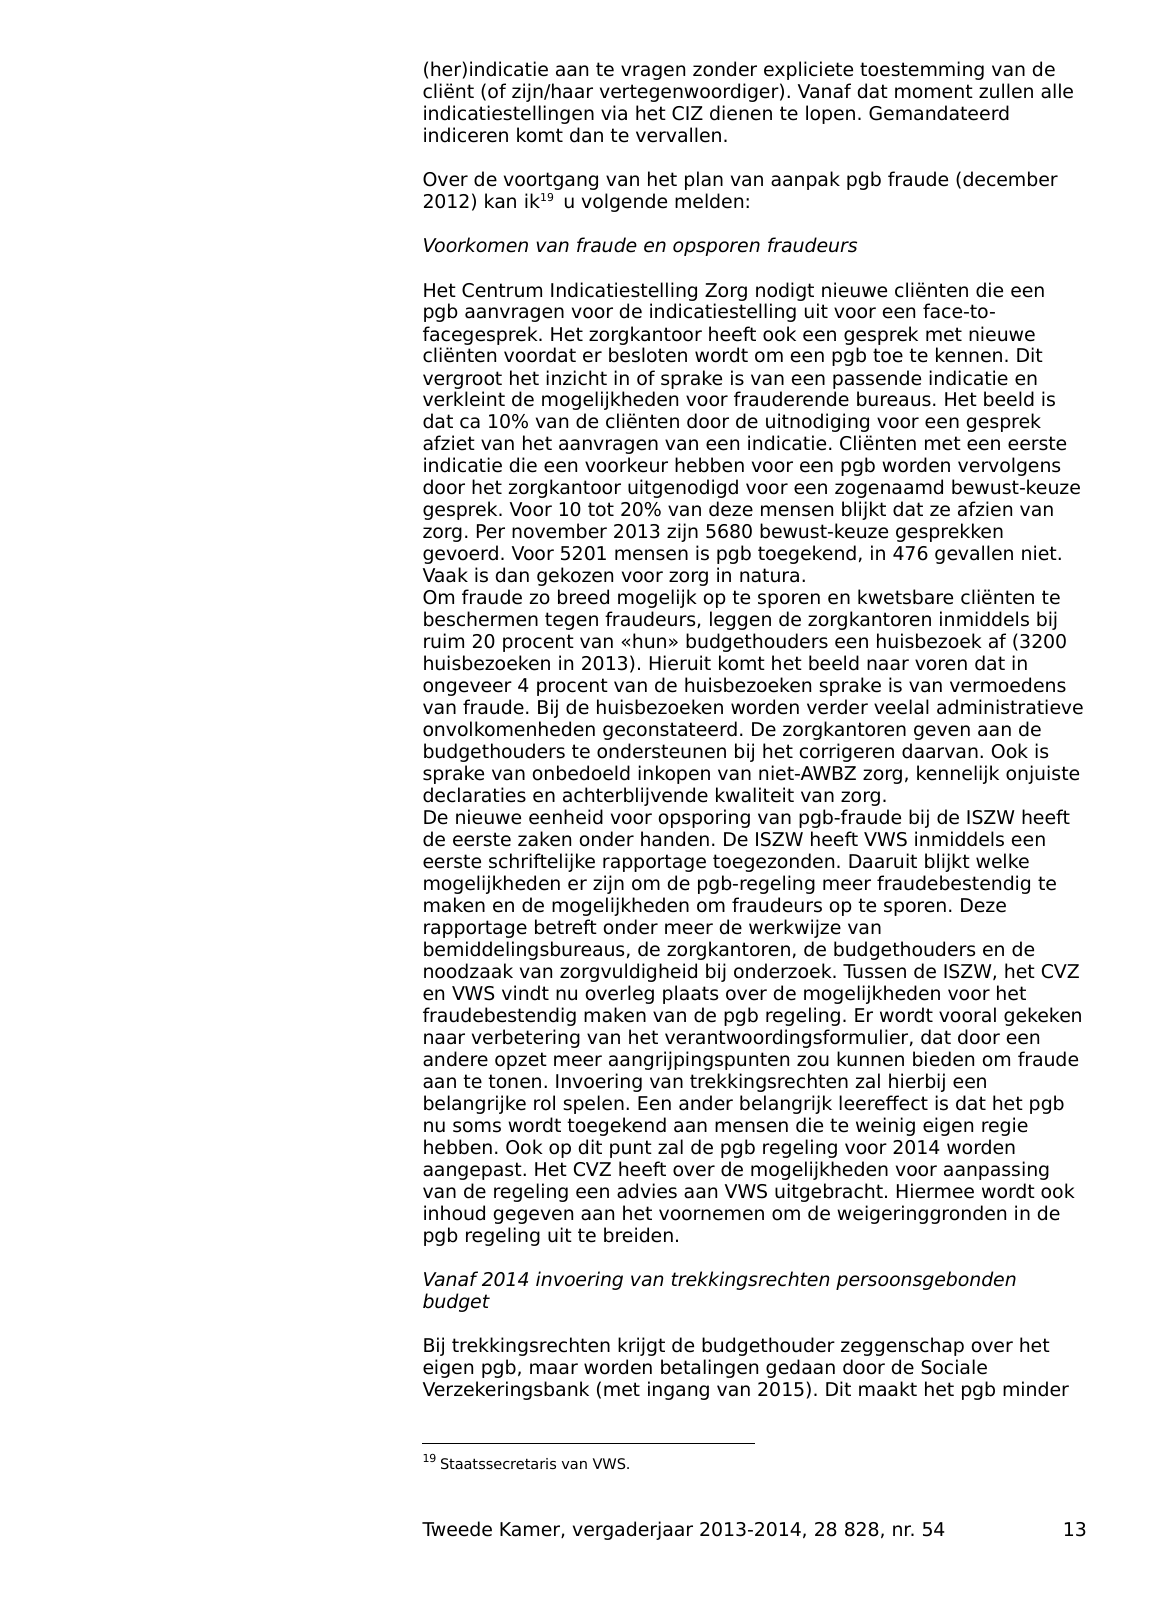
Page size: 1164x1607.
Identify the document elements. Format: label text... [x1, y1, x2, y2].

subtitle Vanaf 2014 invoering van trekkingsrechten persoonsgebonden budget [422, 1269, 1087, 1313]
text De nieuwe eenheid voor opsporing van pgb-fraude bij de ISZW heeft de eerste zaken onder handen. De ISZW heeft VWS inmiddels een eerste schriftelijke rapportage toegezonden. Daaruit blijkt welke mogelijkheden er zijn om de pgb-regeling meer fraudebestendig te maken en de mogelijkheden om fraudeurs op te sporen. Deze rapportage betreft onder meer de werkwijze van bemiddelingsbureaus, de zorgkantoren, de budgethouders en de noodzaak van zorgvuldigheid bij onderzoek. Tussen de ISZW, het CVZ en VWS vindt nu overleg plaats over de mogelijkheden voor het fraudebestendig maken van de pgb regeling. Er wordt vooral gekeken naar verbetering van het verantwoordingsformulier, dat door een andere opzet meer aangrijpingspunten zou kunnen bieden om fraude aan te tonen. Invoering van trekkingsrechten zal hierbij een belangrijke rol spelen. Een ander belangrijk leereffect is dat het pgb nu soms wordt toegekend aan mensen die te weinig eigen regie hebben. Ook op dit punt zal de pgb regeling voor 2014 worden aangepast. Het CVZ heeft over de mogelijkheden voor aanpassing van de regeling een advies aan VWS uitgebracht. Hiermee wordt ook inhoud gegeven aan het voornemen om de weigeringgronden in de pgb regeling uit te breiden. [422, 807, 1087, 1247]
text (her)indicatie aan te vragen zonder expliciete toestemming van de cliënt (of zijn/haar vertegenwoordiger). Vanaf dat moment zullen alle indicatiestellingen via het CIZ dienen te lopen. Gemandateerd indiceren komt dan te vervallen. [422, 59, 1087, 147]
text Om fraude zo breed mogelijk op te sporen en kwetsbare cliënten te beschermen tegen fraudeurs, leggen de zorgkantoren inmiddels bij ruim 20 procent van «hun» budgethouders een huisbezoek af (3200 huisbezoeken in 2013). Hieruit komt het beeld naar voren dat in ongeveer 4 procent van de huisbezoeken sprake is van vermoedens van fraude. Bij de huisbezoeken worden verder veelal administratieve onvolkomenheden geconstateerd. De zorgkantoren geven aan de budgethouders te ondersteunen bij het corrigeren daarvan. Ook is sprake van onbedoeld inkopen van niet-AWBZ zorg, kennelijk onjuiste declaraties en achterblijvende kwaliteit van zorg. [422, 587, 1087, 807]
text Staatssecretaris van VWS. [422, 1452, 1087, 1474]
text Het Centrum Indicatiestelling Zorg nodigt nieuwe cliënten die een pgb aanvragen voor de indicatiestelling uit voor een face-to-facegesprek. Het zorgkantoor heeft ook een gesprek met nieuwe cliënten voordat er besloten wordt om een pgb toe te kennen. Dit vergroot het inzicht in of sprake is van een passende indicatie en verkleint de mogelijkheden voor frauderende bureaus. Het beeld is dat ca 10% van de cliënten door de uitnodiging voor een gesprek afziet van het aanvragen van een indicatie. Cliënten met een eerste indicatie die een voorkeur hebben voor een pgb worden vervolgens door het zorgkantoor uitgenodigd voor een zogenaamd bewust-keuze gesprek. Voor 10 tot 20% van deze mensen blijkt dat ze afzien van zorg. Per november 2013 zijn 5680 bewust-keuze gesprekken gevoerd. Voor 5201 mensen is pgb toegekend, in 476 gevallen niet. Vaak is dan gekozen voor zorg in natura. [422, 279, 1087, 587]
text Over de voortgang van het plan van aanpak pgb fraude (december 2012) kan ik u volgende melden: [422, 169, 1087, 213]
text Bij trekkingsrechten krijgt de budgethouder zeggenschap over het eigen pgb, maar worden betalingen gedaan door de Sociale Verzekeringsbank (met ingang van 2015). Dit maakt het pgb minder [422, 1335, 1087, 1401]
subtitle Voorkomen van fraude en opsporen fraudeurs [422, 235, 1087, 257]
